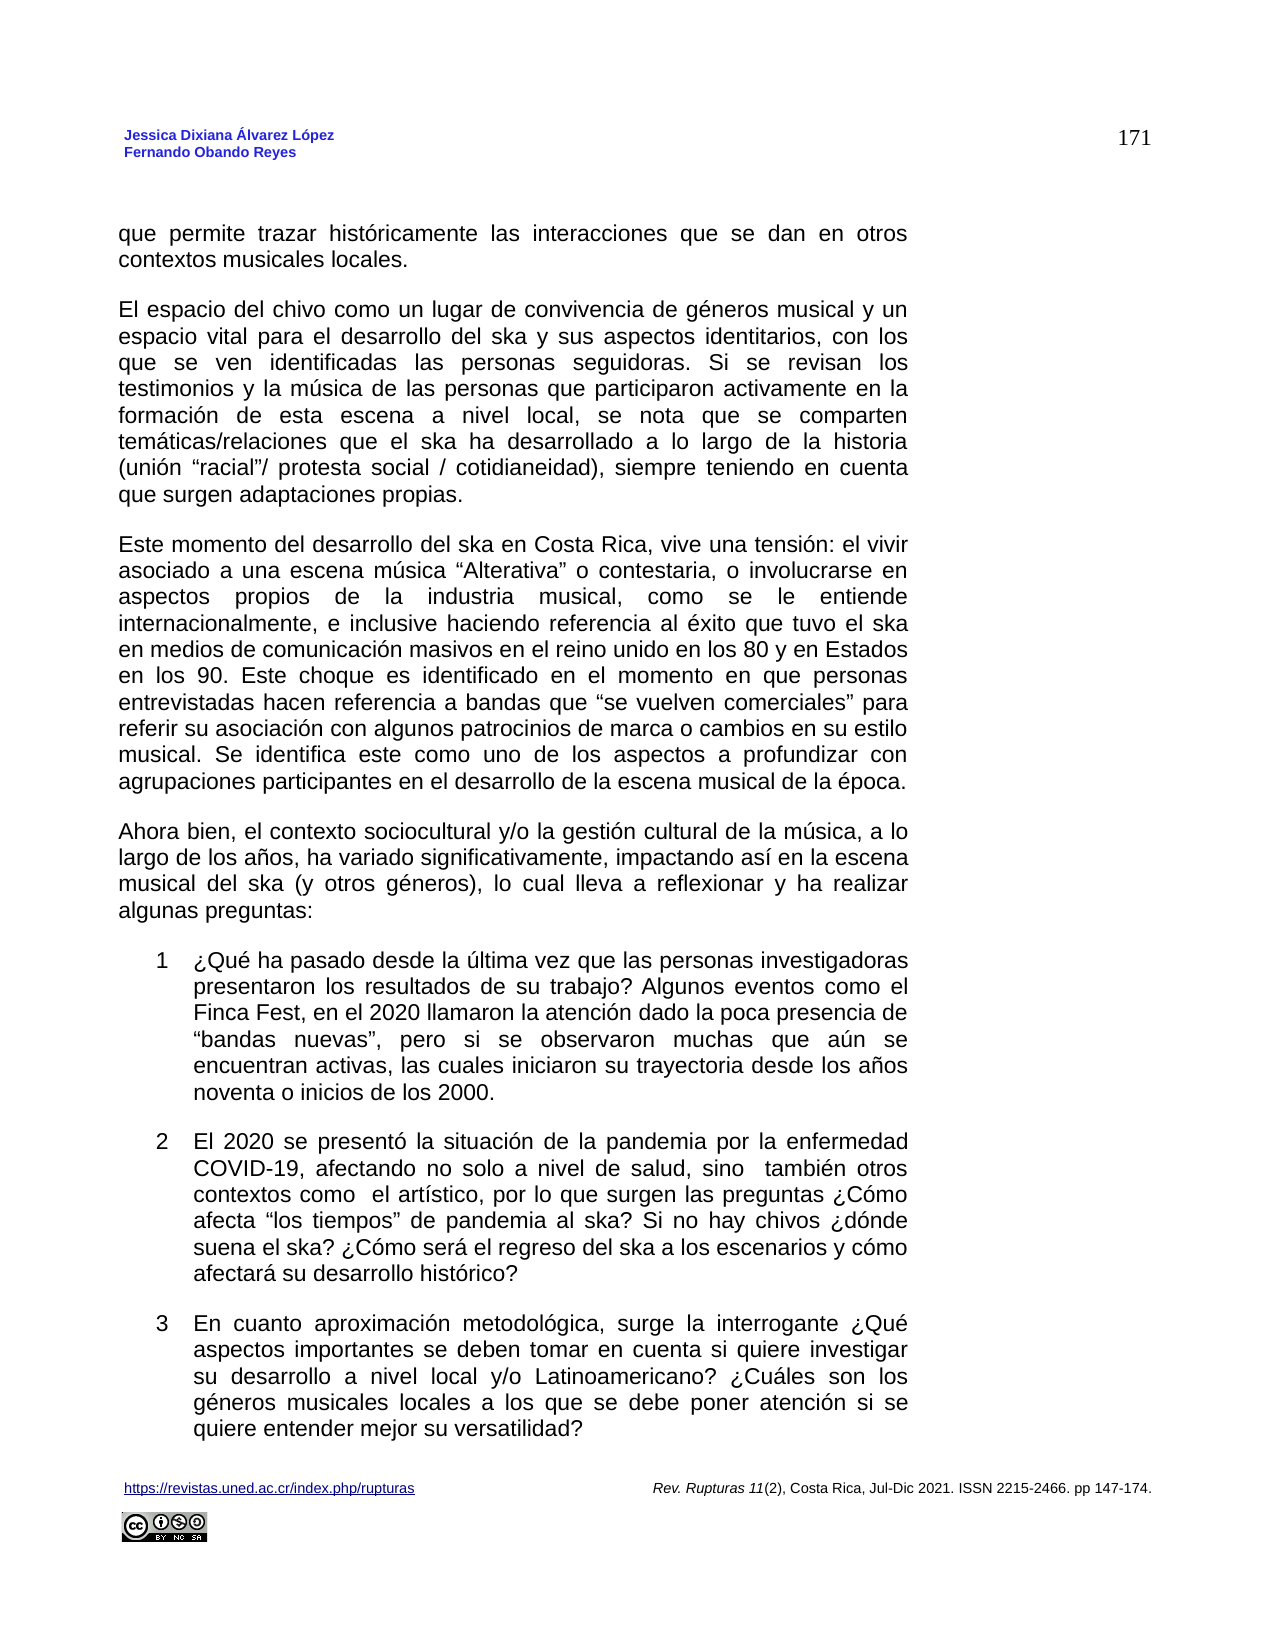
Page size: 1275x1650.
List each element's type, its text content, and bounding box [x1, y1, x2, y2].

text El espacio del chivo como un lugar de convivencia de géneros musical y un espacio vital para el desarrollo del ska y sus aspectos identitarios, con los que se ven identificadas las personas seguidoras. Si se revisan los testimonios y la música de las personas que participaron activamente en la formación de esta escena a nivel local, se nota que se comparten temáticas/relaciones que el ska ha desarrollado a lo largo de la historia (unión “racial”/ protesta social / cotidianeidad), siempre teniendo en cuenta que surgen adaptaciones propias. [118, 296, 909, 507]
list ¿Qué ha pasado desde la última vez que las personas investigadoras presentaron los resultados de su trabajo? Algunos eventos como el Finca Fest, en el 2020 llamaron la atención dado la poca presencia de “bandas nuevas”, pero si se observaron muchas que aún se encuentran activas, las cuales iniciaron su trayectoria desde los años noventa o inicios de los 2000. [156, 947, 909, 1105]
list En cuanto aproximación metodológica, surge la interrogante ¿Qué aspectos importantes se deben tomar en cuenta si quiere investigar su desarrollo a nivel local y/o Latinoamericano? ¿Cuáles son los géneros musicales locales a los que se debe poner atención si se quiere entender mejor su versatilidad? [156, 1310, 909, 1442]
text Este momento del desarrollo del ska en Costa Rica, vive una tensión: el vivir asociado a una escena música “Alterativa” o contestaria, o involucrarse en aspectos propios de la industria musical, como se le entiende internacionalmente, e inclusive haciendo referencia al éxito que tuvo el ska en medios de comunicación masivos en el reino unido en los 80 y en Estados en los 90. Este choque es identificado en el momento en que personas entrevistadas hacen referencia a bandas que “se vuelven comerciales” para referir su asociación con algunos patrocinios de marca o cambios en su estilo musical. Se identifica este como uno de los aspectos a profundizar con agrupaciones participantes en el desarrollo de la escena musical de la época. [118, 531, 909, 794]
list El 2020 se presentó la situación de la pandemia por la enfermedad COVID-19, afectando no solo a nivel de salud, sino también otros contextos como el artístico, por lo que surgen las preguntas ¿Cómo afecta “los tiempos” de pandemia al ska? Si no hay chivos ¿dónde suena el ska? ¿Cómo será el regreso del ska a los escenarios y cómo afectará su desarrollo histórico? [156, 1128, 909, 1286]
picture [121, 1512, 208, 1542]
text que permite trazar históricamente las interacciones que se dan en otros contextos musicales locales. [118, 220, 909, 273]
text Ahora bien, el contexto sociocultural y/o la gestión cultural de la música, a lo largo de los años, ha variado significativamente, impactando así en la escena musical del ska (y otros géneros), lo cual lleva a reflexionar y ha realizar algunas preguntas: [118, 818, 909, 923]
